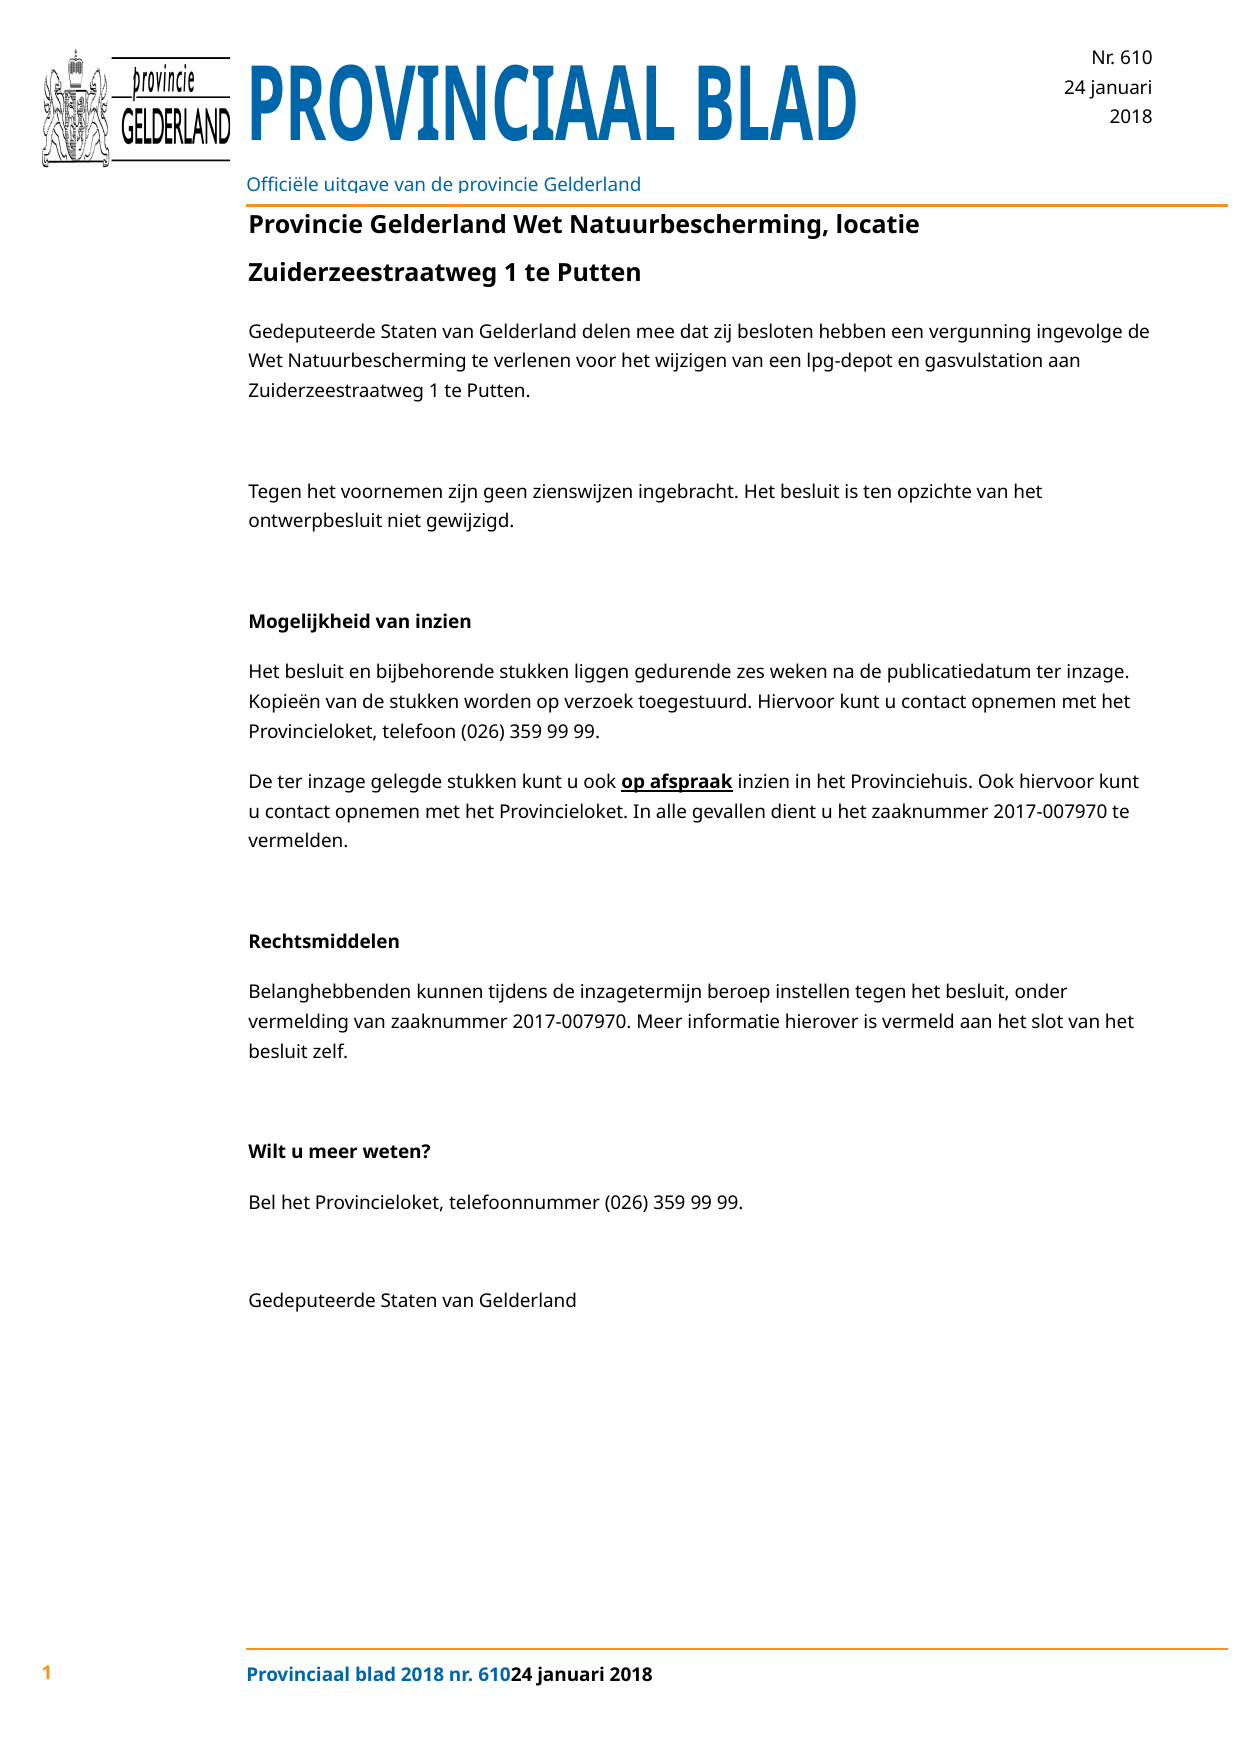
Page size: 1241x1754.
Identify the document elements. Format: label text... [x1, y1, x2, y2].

text Tegen het voornemen zijn geen zienswijzen ingebracht. Het besluit is ten opzichte van het ontwerpbesluit niet gewijzigd. [248, 478, 1152, 533]
text Rechtsmiddelen [248, 928, 1152, 954]
text Wilt u meer weten? [248, 1139, 1152, 1164]
picture [41, 47, 231, 172]
text Gedeputeerde Staten van Gelderland delen mee dat zij besloten hebben een vergunning ingevolge de Wet Natuurbescherming te verlenen voor het wijzigen van een lpg-depot en gasvulstation aan Zuiderzeestraatweg 1 te Putten. [248, 318, 1152, 403]
text Bel het Provincieloket, telefoonnummer (026) 359 99 99. [248, 1189, 1152, 1215]
text Het besluit en bijbehorende stukken liggen gedurende zes weken na de publicatiedatum ter inzage. Kopieën van de stukken worden op verzoek toegestuurd. Hiervoor kunt u contact opnemen met het Provincieloket, telefoon (026) 359 99 99. [248, 659, 1152, 744]
text De ter inzage gelegde stukken kunt u ook op afspraak inzien in het Provinciehuis. Ook hiervoor kunt u contact opnemen met het Provincieloket. In alle gevallen dient u het zaaknummer 2017-007970 te vermelden. [248, 768, 1152, 853]
text Provincie Gelderland Wet Natuurbescherming, locatie Zuiderzeestraatweg 1 te Putten [248, 207, 1152, 288]
text Mogelijkheid van inzien [248, 608, 1152, 634]
text Belanghebbenden kunnen tijdens de inzagetermijn beroep instellen tegen het besluit, onder vermelding van zaaknummer 2017-007970. Meer informatie hierover is vermeld aan het slot van het besluit zelf. [248, 979, 1152, 1064]
text Gedeputeerde Staten van Gelderland [248, 1287, 1152, 1313]
